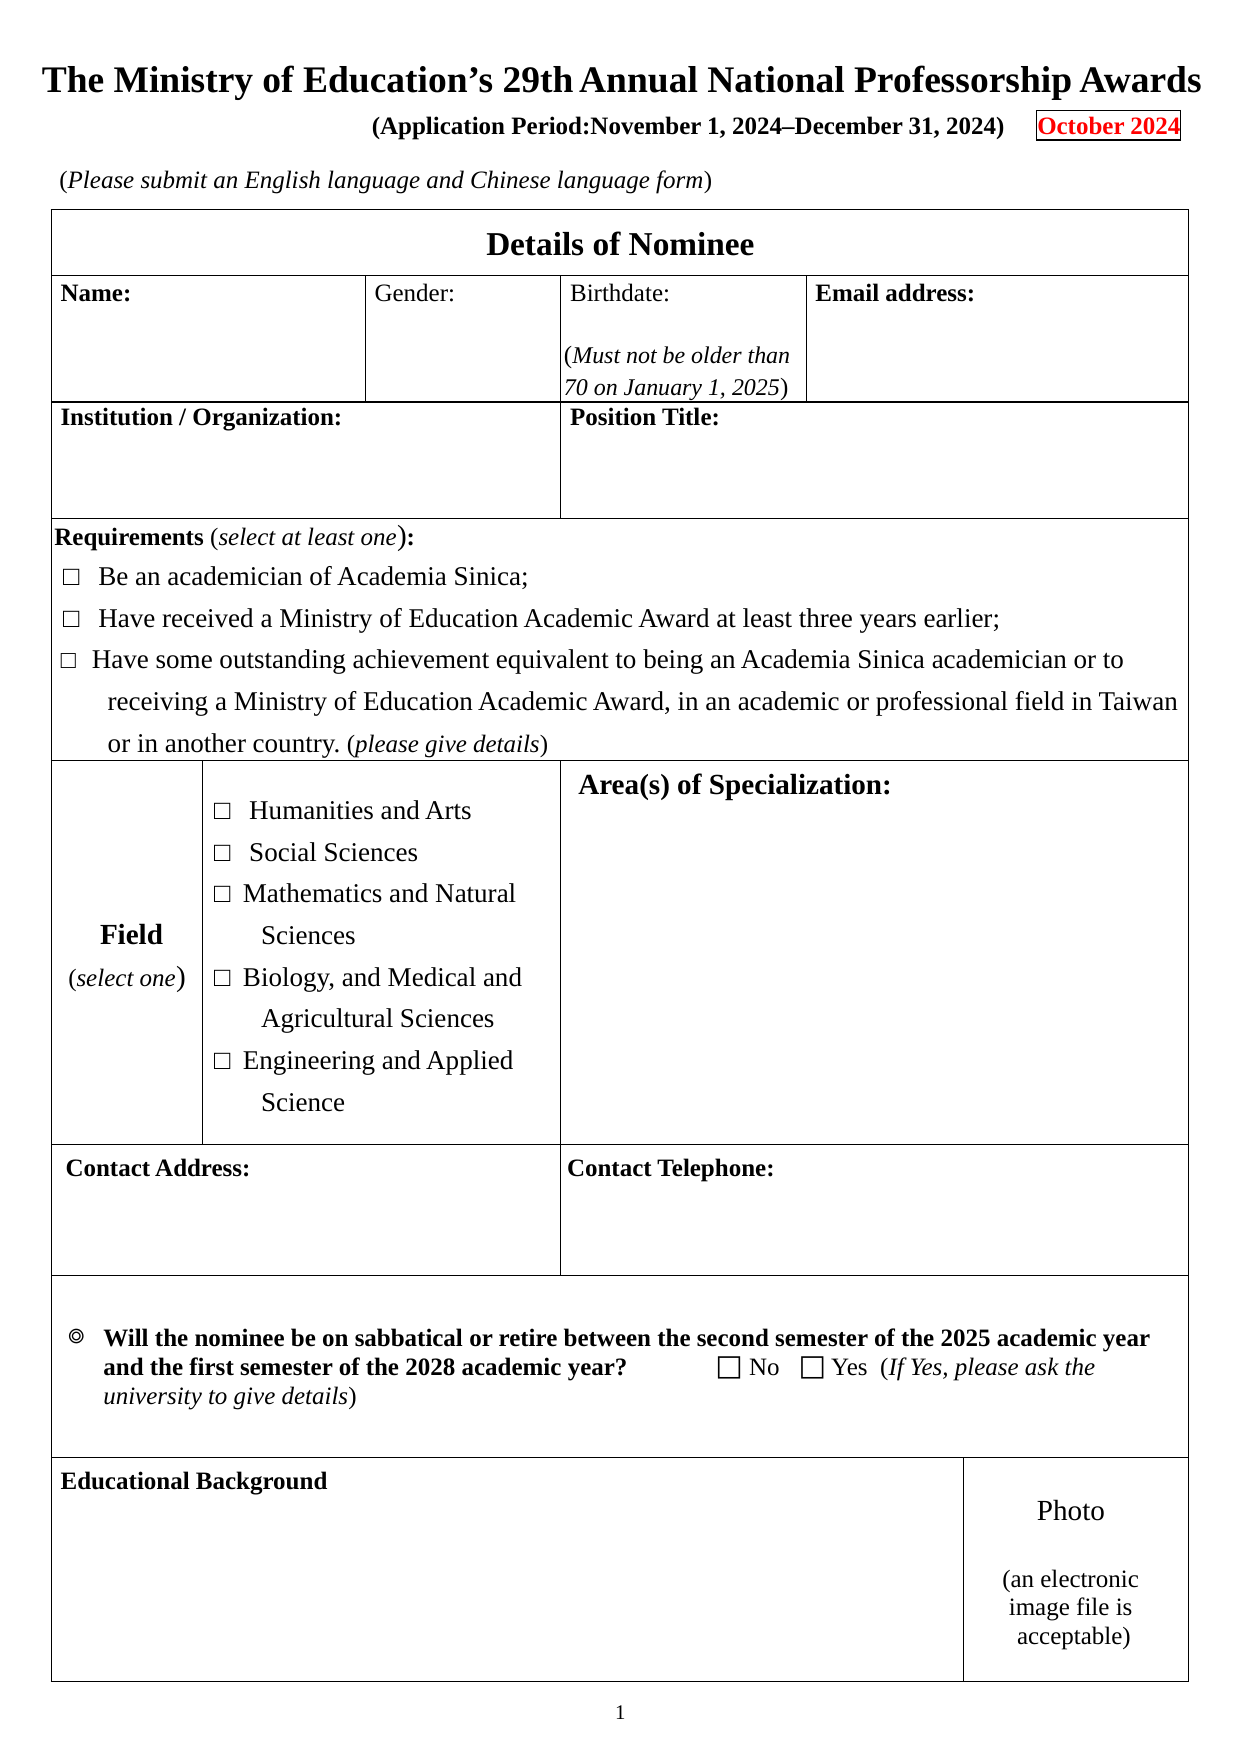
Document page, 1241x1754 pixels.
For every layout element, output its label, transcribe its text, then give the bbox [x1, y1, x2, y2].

table_cell Photo (an electronic image file is acceptable) [964, 1458, 1188, 1681]
table_cell Name: [52, 276, 365, 401]
table_cell Contact Telephone: [561, 1145, 1188, 1275]
text The Ministry of Education’s 29th Annual National Professorship Awards [31, 59, 1212, 101]
table_header Details of Nominee [52, 210, 1188, 275]
table_cell Area(s) of Specialization: [561, 761, 1188, 1144]
table_cell Institution / Organization: [52, 403, 560, 517]
table_cell Position Title: [561, 403, 1188, 517]
table_cell Field (select one) [52, 761, 202, 1144]
table_cell Birthdate: (Must not be older than 70 on January 1, 2025) [561, 276, 806, 401]
text (Please submit an English language and Chinese language form) [59, 155, 1181, 197]
table_cell Requirements (select at least one): Be an academician of Academia Sinica; Have received a Ministry of Education Academic Award at least three years earlier; Have some outstanding achievement equivalent to being an Academia Sinica academician or to receiving a Ministry of Education Academic Award, in an academic or professional field in Taiwan or in another country. (please give details) [52, 519, 1188, 760]
table_cell Gender: [366, 276, 560, 401]
table_cell Email address: [807, 276, 1188, 401]
table_cell Humanities and Arts Social Sciences Mathematics and Natural Sciences Biology, and Medical and Agricultural Sciences Engineering and Applied Science [203, 761, 560, 1144]
text (Application Period:November 1, 2024–December 31, 2024) October 2024 [59, 101, 1181, 142]
table_cell Educational Background [52, 1458, 963, 1681]
table_cell Contact Address: [52, 1145, 560, 1275]
table_cell Will the nominee be on sabbatical or retire between the second semester of the 2025 academic year and the first semester of the 2028 academic year? □ No □ Yes (If Yes, please ask the university to give details) [52, 1276, 1188, 1457]
